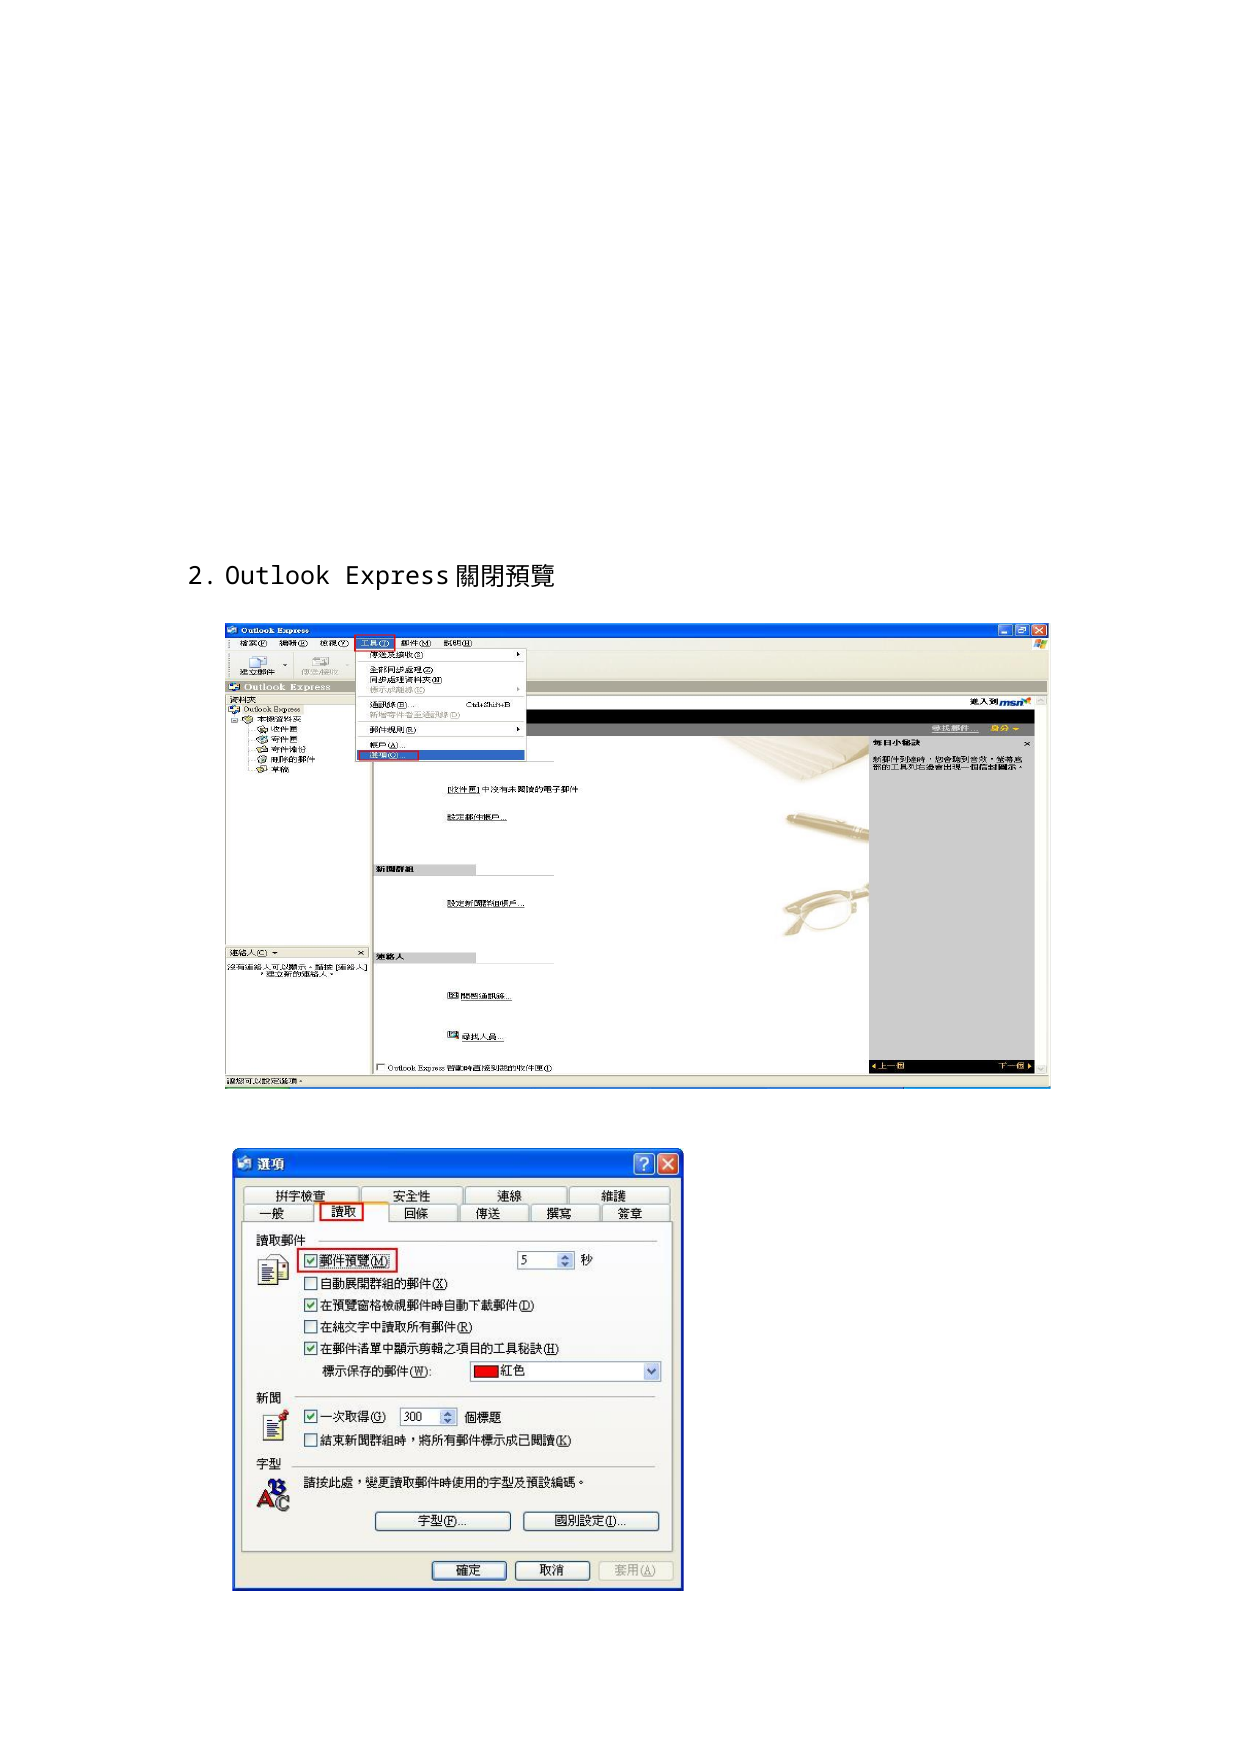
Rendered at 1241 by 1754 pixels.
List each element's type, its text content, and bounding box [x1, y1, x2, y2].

list Outlook Express關閉預覽 [187, 533, 1053, 596]
